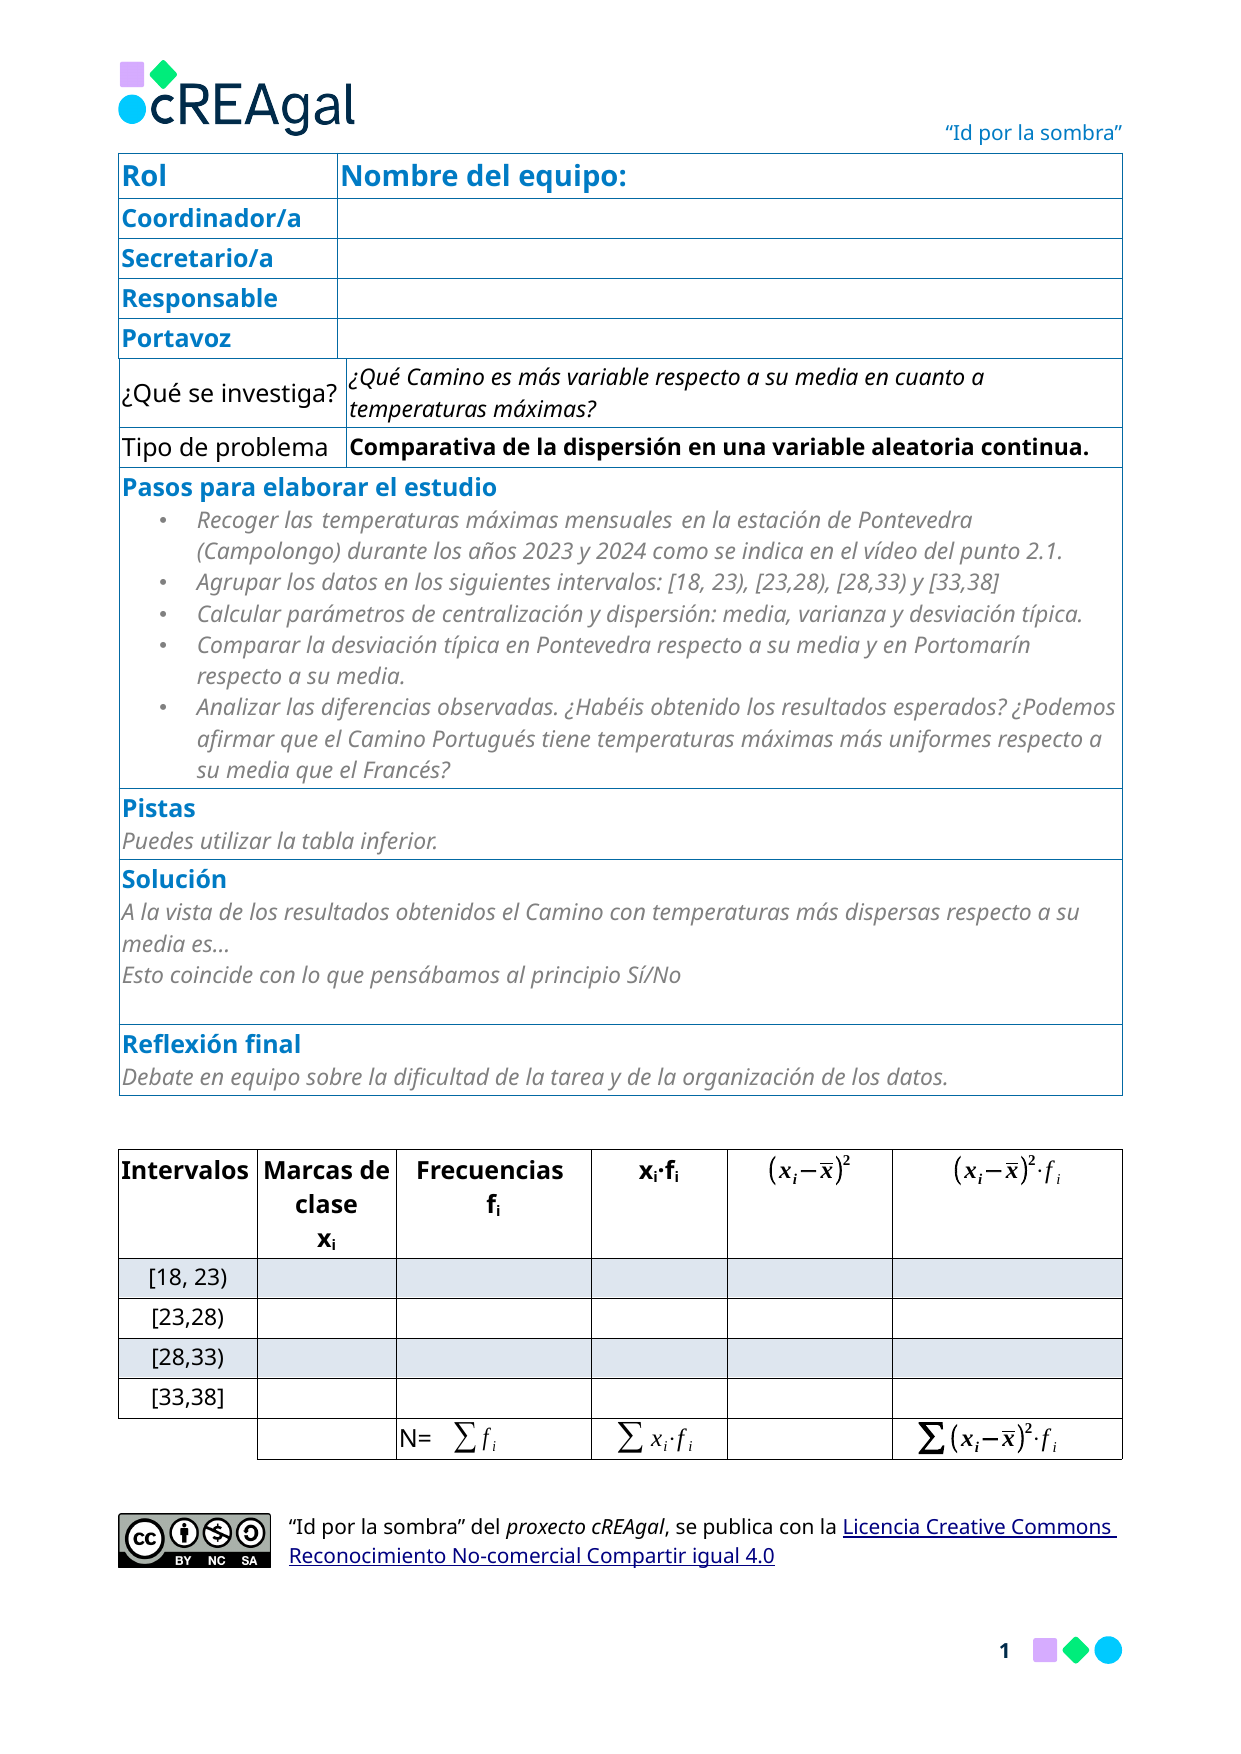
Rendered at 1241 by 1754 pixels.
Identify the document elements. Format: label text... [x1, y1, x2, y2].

table_cell [893, 1379, 1122, 1417]
table_cell Tipo de problema [120, 428, 346, 467]
table_cell Secretario/a [119, 239, 337, 278]
text “Id por la sombra” del proxecto cREAgal, se publica con la Licencia Creative Commons Reconocimiento No-comercial Compartir igual 4.0 [118, 1512, 1122, 1569]
table_cell [397, 1339, 591, 1377]
table_header Frecuencias fi [397, 1150, 591, 1257]
table_cell Pistas Puedes utilizar la tabla inferior. [120, 789, 1122, 859]
table_cell N= [397, 1419, 591, 1458]
table_cell [728, 1379, 892, 1417]
table_header ¿Qué se investiga? [120, 359, 346, 427]
table_cell [338, 239, 1122, 278]
table_cell [258, 1299, 396, 1337]
table_cell [728, 1299, 892, 1337]
table_cell [397, 1299, 591, 1337]
table_cell [338, 199, 1122, 238]
table_header [728, 1150, 892, 1257]
table_cell Reflexión final Debate en equipo sobre la dificultad de la tarea y de la organización de los datos. [120, 1025, 1122, 1095]
table_cell [728, 1339, 892, 1377]
picture [118, 60, 355, 136]
table_header Marcas de clase xi [258, 1150, 396, 1257]
table_cell [592, 1299, 727, 1337]
table_cell [23,28) [119, 1299, 257, 1337]
table_header xi·fi [592, 1150, 727, 1257]
table_cell Responsable [119, 279, 337, 318]
table_cell [728, 1419, 892, 1458]
table_cell [893, 1299, 1122, 1337]
table_cell [258, 1339, 396, 1377]
table_cell [338, 319, 1122, 358]
table_cell [118, 1419, 257, 1458]
table_header Intervalos [119, 1150, 257, 1257]
table_cell Coordinador/a [119, 199, 337, 238]
table_cell [592, 1379, 727, 1417]
table_cell [893, 1339, 1122, 1377]
table_cell [33,38] [119, 1379, 257, 1417]
table_header ¿Qué Camino es más variable respecto a su media en cuanto a temperaturas máximas? [347, 359, 1122, 427]
table_cell [28,33) [119, 1339, 257, 1377]
table_cell [592, 1339, 727, 1377]
table_cell [338, 279, 1122, 318]
table_cell [397, 1259, 591, 1297]
table_cell [893, 1259, 1122, 1297]
table_cell Portavoz [119, 319, 337, 358]
table_cell [258, 1379, 396, 1417]
table_cell [397, 1379, 591, 1417]
table_cell Comparativa de la dispersión en una variable aleatoria continua. [347, 428, 1122, 467]
table_cell [18, 23) [119, 1259, 257, 1297]
table_cell Solución A la vista de los resultados obtenidos el Camino con temperaturas más dispersas respecto a su media es… Esto coincide con lo que pensábamos al principio Sí/No [120, 860, 1122, 1024]
table_cell [893, 1419, 1122, 1458]
table_cell [258, 1419, 396, 1458]
table_cell Pasos para elaborar el estudio Recoger las temperaturas máximas mensuales en la estación de Pontevedra (Campolongo) durante los años 2023 y 2024 como se indica en el vídeo del punto 2.1. Agrupar los datos en los siguientes intervalos: [18, 23), [23,28), [28,33) y [33,38] Calcular parámetros de centralización y dispersión: media, varianza y desviación típica. Comparar la desviación típica en Pontevedra respecto a su media y en Portomarín respecto a su media. Analizar las diferencias observadas. ¿Habéis obtenido los resultados esperados? ¿Podemos afirmar que el Camino Portugués tiene temperaturas máximas más uniformes respecto a su media que el Francés? [120, 468, 1122, 788]
table_cell [258, 1259, 396, 1297]
table_cell [592, 1259, 727, 1297]
table_cell [592, 1419, 727, 1458]
table_header Nombre del equipo: [338, 154, 1122, 198]
table_cell [728, 1259, 892, 1297]
picture [118, 1513, 271, 1568]
table_header Rol [119, 154, 337, 198]
table_header [893, 1150, 1122, 1257]
